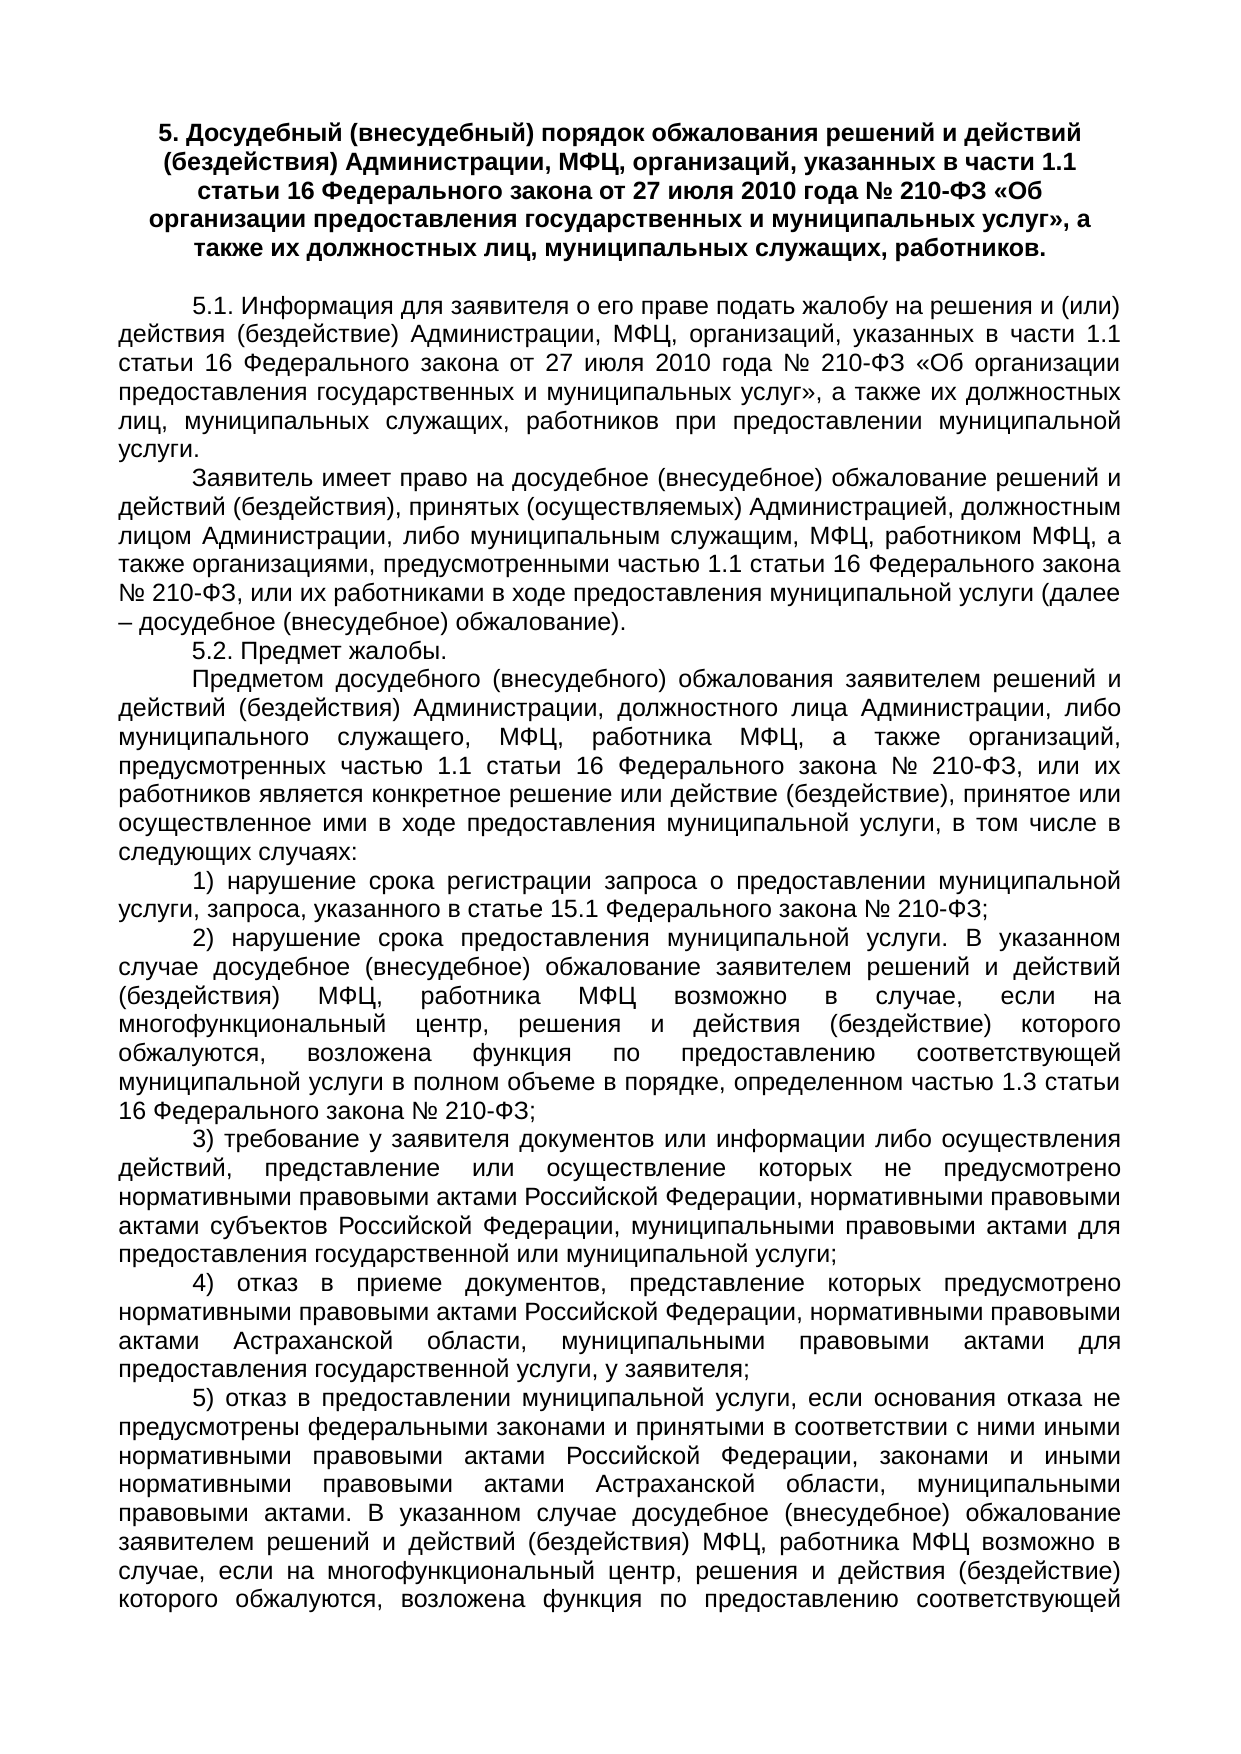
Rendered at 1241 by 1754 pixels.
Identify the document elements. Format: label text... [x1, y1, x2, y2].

text Заявитель имеет право на досудебное (внесудебное) обжалование решений и действий (бездействия), принятых (осуществляемых) Администрацией, должностным лицом Администрации, либо муниципальным служащим, МФЦ, работником МФЦ, а также организациями, предусмотренными частью 1.1 статьи 16 Федерального закона № 210-ФЗ, или их работниками в ходе предоставления муниципальной услуги (далее – досудебное (внесудебное) обжалование). [118, 463, 1122, 636]
text 4) отказ в приеме документов, представление которых предусмотрено нормативными правовыми актами Российской Федерации, нормативными правовыми актами Астраханской области, муниципальными правовыми актами для предоставления государственной услуги, у заявителя; [118, 1268, 1122, 1383]
text Предметом досудебного (внесудебного) обжалования заявителем решений и действий (бездействия) Администрации, должностного лица Администрации, либо муниципального служащего, МФЦ, работника МФЦ, а также организаций, предусмотренных частью 1.1 статьи 16 Федерального закона № 210-ФЗ, или их работников является конкретное решение или действие (бездействие), принятое или осуществленное ими в ходе предоставления муниципальной услуги, в том числе в следующих случаях: [118, 664, 1122, 866]
text 3) требование у заявителя документов или информации либо осуществления действий, представление или осуществление которых не предусмотрено нормативными правовыми актами Российской Федерации, нормативными правовыми актами субъектов Российской Федерации, муниципальными правовыми актами для предоставления государственной или муниципальной услуги; [118, 1124, 1122, 1268]
text 5.1. Информация для заявителя о его праве подать жалобу на решения и (или) действия (бездействие) Администрации, МФЦ, организаций, указанных в части 1.1 статьи 16 Федерального закона от 27 июля 2010 года № 210-ФЗ «Об организации предоставления государственных и муниципальных услуг», а также их должностных лиц, муниципальных служащих, работников при предоставлении муниципальной услуги. [118, 291, 1122, 463]
text 5.2. Предмет жалобы. [118, 636, 1122, 664]
text 5. Досудебный (внесудебный) порядок обжалования решений и действий (бездействия) Администрации, МФЦ, организаций, указанных в части 1.1 статьи 16 Федерального закона от 27 июля 2010 года № 210-ФЗ «Об организации предоставления государственных и муниципальных услуг», а также их должностных лиц, муниципальных служащих, работников. [118, 118, 1122, 262]
text 1) нарушение срока регистрации запроса о предоставлении муниципальной услуги, запроса, указанного в статье 15.1 Федерального закона № 210-ФЗ; [118, 866, 1122, 923]
text 5) отказ в предоставлении муниципальной услуги, если основания отказа не предусмотрены федеральными законами и принятыми в соответствии с ними иными нормативными правовыми актами Российской Федерации, законами и иными нормативными правовыми актами Астраханской области, муниципальными правовыми актами. В указанном случае досудебное (внесудебное) обжалование заявителем решений и действий (бездействия) МФЦ, работника МФЦ возможно в случае, если на многофункциональный центр, решения и действия (бездействие) которого обжалуются, возложена функция по предоставлению соответствующей [118, 1383, 1122, 1613]
text 2) нарушение срока предоставления муниципальной услуги. В указанном случае досудебное (внесудебное) обжалование заявителем решений и действий (бездействия) МФЦ, работника МФЦ возможно в случае, если на многофункциональный центр, решения и действия (бездействие) которого обжалуются, возложена функция по предоставлению соответствующей муниципальной услуги в полном объеме в порядке, определенном частью 1.3 статьи 16 Федерального закона № 210-ФЗ; [118, 923, 1122, 1124]
